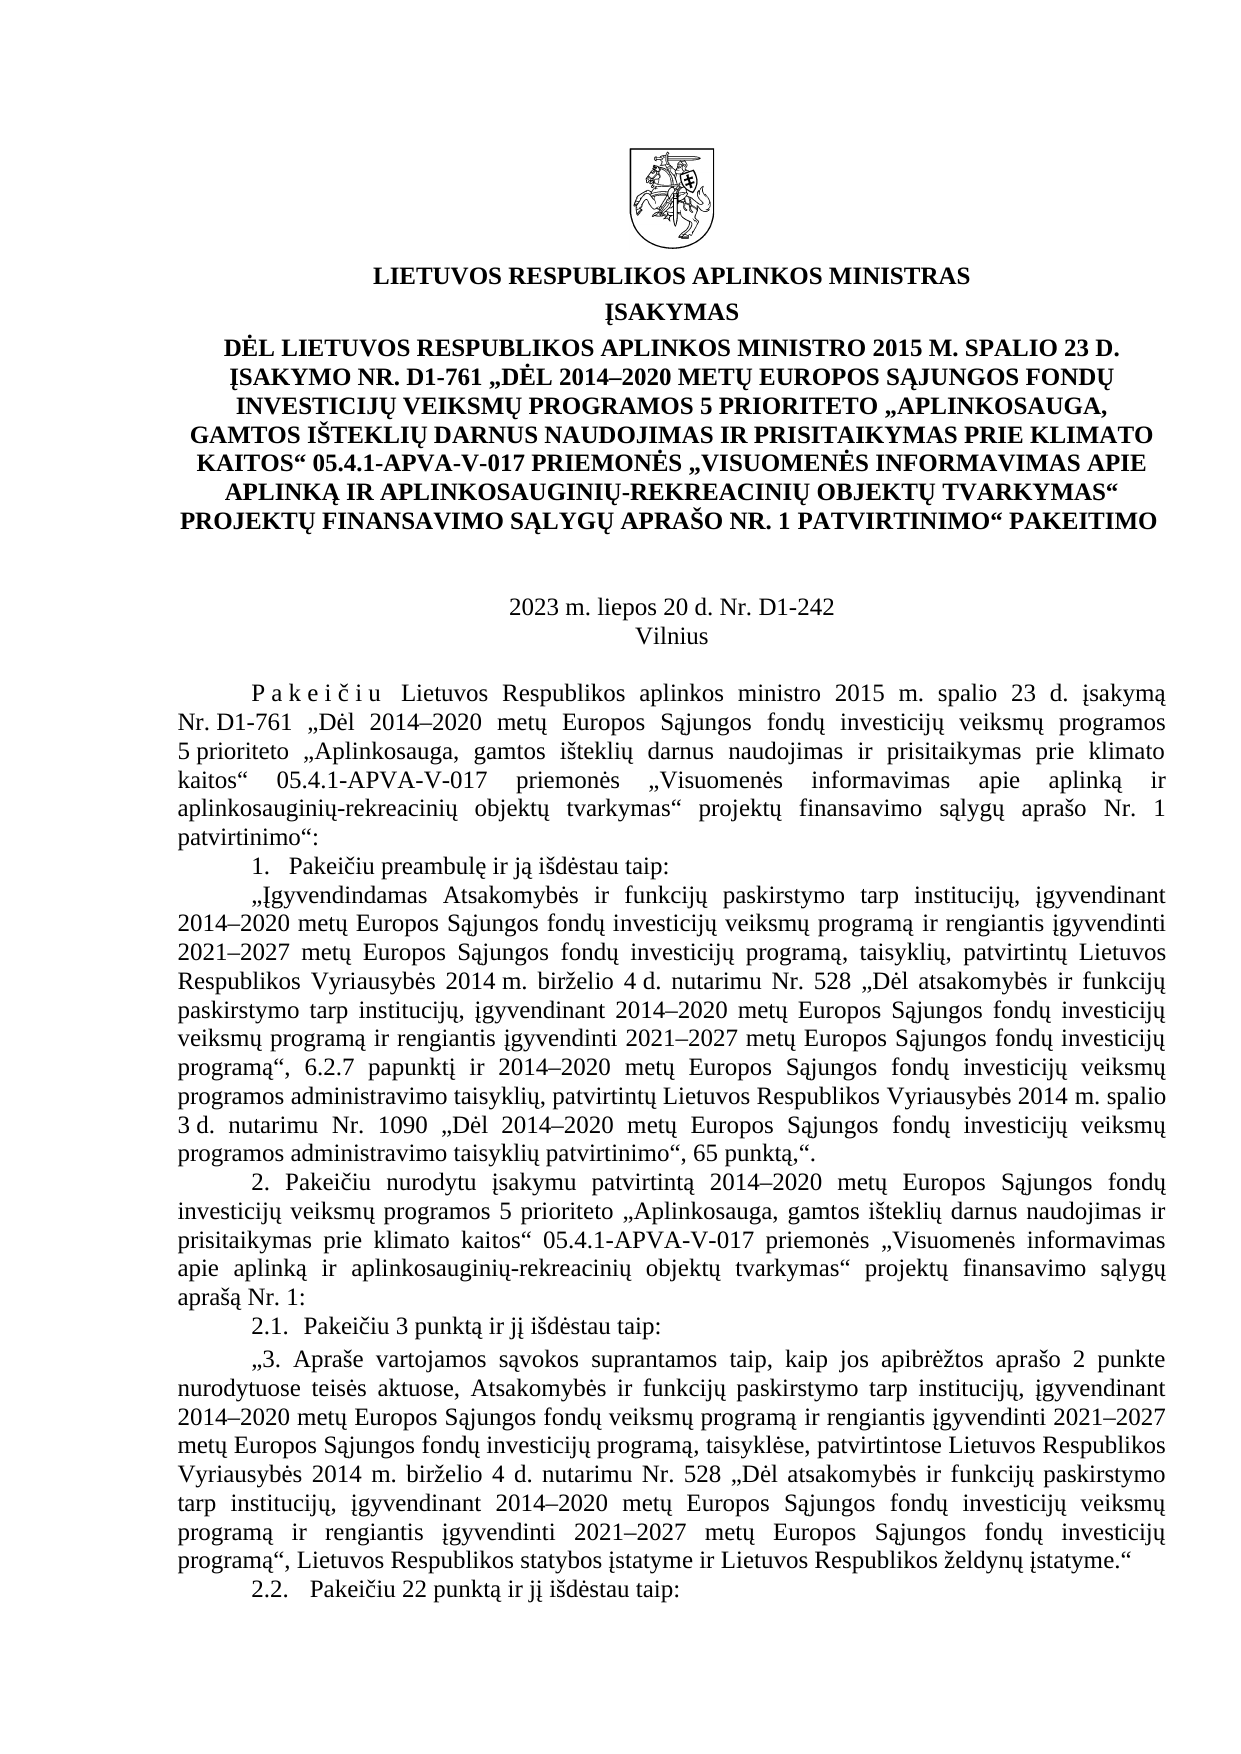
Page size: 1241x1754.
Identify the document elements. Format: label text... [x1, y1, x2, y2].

text ĮSAKYMAS [177, 297, 1166, 326]
text LIETUVOS RESPUBLIKOS APLINKOS MINISTRAS [177, 261, 1166, 290]
text 2.2. Pakeičiu 22 punktą ir jį išdėstau taip: [251, 1574, 1166, 1603]
text „3. Apraše vartojamos sąvokos suprantamos taip, kaip jos apibrėžtos aprašo 2 punkte nurodytuose teisės aktuose, Atsakomybės ir funkcijų paskirstymo tarp institucijų, įgyvendinant 2014–2020 metų Europos Sąjungos fondų veiksmų programą ir rengiantis įgyvendinti 2021–2027 metų Europos Sąjungos fondų investicijų programą, taisyklėse, patvirtintose Lietuvos Respublikos Vyriausybės 2014 m. birželio 4 d. nutarimu Nr. 528 „Dėl atsakomybės ir funkcijų paskirstymo tarp institucijų, įgyvendinant 2014–2020 metų Europos Sąjungos fondų investicijų veiksmų programą ir rengiantis įgyvendinti 2021–2027 metų Europos Sąjungos fondų investicijų programą“, Lietuvos Respublikos statybos įstatyme ir Lietuvos Respublikos želdynų įstatyme.“ [177, 1344, 1166, 1574]
text „Įgyvendindamas Atsakomybės ir funkcijų paskirstymo tarp institucijų, įgyvendinant 2014–2020 metų Europos Sąjungos fondų investicijų veiksmų programą ir rengiantis įgyvendinti 2021–2027 metų Europos Sąjungos fondų investicijų programą, taisyklių, patvirtintų Lietuvos Respublikos Vyriausybės 2014 m. birželio 4 d. nutarimu Nr. 528 „Dėl atsakomybės ir funkcijų paskirstymo tarp institucijų, įgyvendinant 2014–2020 metų Europos Sąjungos fondų investicijų veiksmų programą ir rengiantis įgyvendinti 2021–2027 metų Europos Sąjungos fondų investicijų programą“, 6.2.7 papunktį ir 2014–2020 metų Europos Sąjungos fondų investicijų veiksmų programos administravimo taisyklių, patvirtintų Lietuvos Respublikos Vyriausybės 2014 m. spalio 3 d. nutarimu Nr. 1090 „Dėl 2014–2020 metų Europos Sąjungos fondų investicijų veiksmų programos administravimo taisyklių patvirtinimo“, 65 punktą,“. [177, 880, 1166, 1167]
text Vilnius [177, 621, 1166, 650]
text 1. Pakeičiu preambulę ir ją išdėstau taip: [251, 851, 1166, 880]
text 2. Pakeičiu nurodytu įsakymu patvirtintą 2014–2020 metų Europos Sąjungos fondų investicijų veiksmų programos 5 prioriteto „Aplinkosauga, gamtos išteklių darnus naudojimas ir prisitaikymas prie klimato kaitos“ 05.4.1-APVA-V-017 priemonės „Visuomenės informavimas apie aplinką ir aplinkosauginių-rekreacinių objektų tvarkymas“ projektų finansavimo sąlygų aprašą Nr. 1: [177, 1167, 1166, 1311]
text 2023 m. liepos 20 d. Nr. D1-242 [177, 592, 1166, 621]
text Pakeičiu Lietuvos Respublikos aplinkos ministro 2015 m. spalio 23 d. įsakymą Nr. D1-761 „Dėl 2014–2020 metų Europos Sąjungos fondų investicijų veiksmų programos 5 prioriteto „Aplinkosauga, gamtos išteklių darnus naudojimas ir prisitaikymas prie klimato kaitos“ 05.4.1-APVA-V-017 priemonės „Visuomenės informavimas apie aplinką ir aplinkosauginių-rekreacinių objektų tvarkymas“ projektų finansavimo sąlygų aprašo Nr. 1 patvirtinimo“: [177, 678, 1166, 851]
text 2.1. Pakeičiu 3 punktą ir jį išdėstau taip: [251, 1311, 1166, 1340]
text DĖL LIETUVOS RESPUBLIKOS APLINKOS MINISTRO 2015 M. SPALIO 23 D. ĮSAKYMO NR. D1-761 „DĖL 2014–2020 metų Europos Sąjungos fondų investicijų veiksmų programos 5 prioriteto „Aplinkosauga, gamtos išteklių darnus naudojimas ir prisitaikymas prie klimato kaitos“ 05.4.1-APVA-V-017 priemonės „Visuomenės informavimas apie aplinką ir aplinkosauginių-rekreacinių objektų tvarkymas“ projektų finansavimo sąlygų aprašO Nr. 1 PATVIRTINIMO“ PAKEITIMO [177, 333, 1166, 535]
